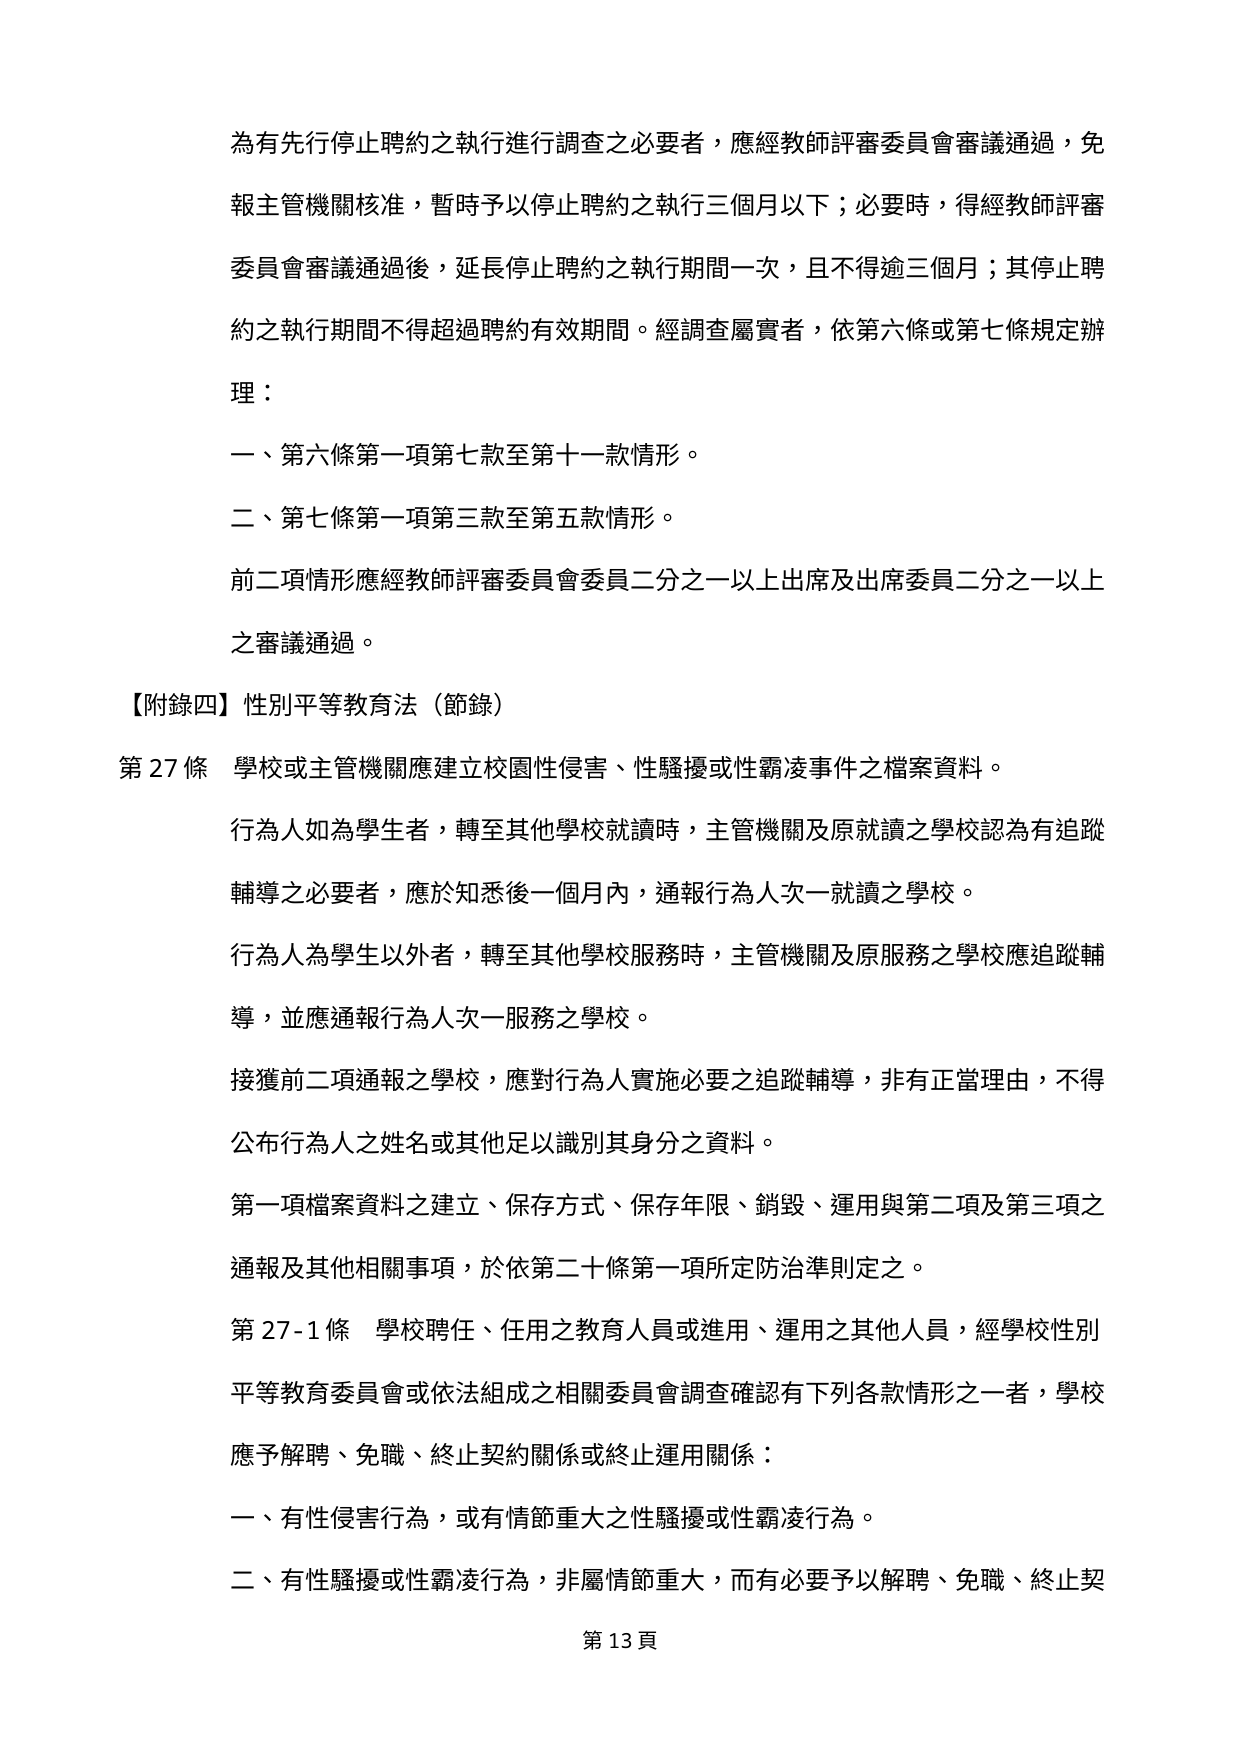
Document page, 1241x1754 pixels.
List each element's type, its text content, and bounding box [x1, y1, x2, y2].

text 第27-1條 學校聘任、任用之教育人員或進用、運用之其他人員，經學校性別平等教育委員會或依法組成之相關委員會調查確認有下列各款情形之一者，學校應予解聘、免職、終止契約關係或終止運用關係： 一、有性侵害行為，或有情節重大之性騷擾或性霸凌行為。 二、有性騷擾或性霸凌行為，非屬情節重大，而有必要予以解聘、免職、終止契約關係或終止運用關係，並經審酌案件情節，議決一年至四年不得聘任、任用、進用或運用。 有前項第一款情事者，各級學校均不得聘任、任用、進用或運用，已聘任、任用、進用或運用者，學校應予解聘、免職、終止契約關係或終止運用關係；有前項第二款情事者，於該議決一年至四年不得聘任、任用、進用或運用期間，亦同。 非屬依第一項規定予以解聘、免職、終止契約關係或終止運用關係之人員，有性侵害行為或有情節重大之性騷擾或性霸凌行為，經學校性別平等教委員會查證屬實者，不得聘任、任用、進用或運用；已聘任、任用、進用或運用者，學校應予解聘、免職、終止契約關係或終止運用關係；非屬情節重大之性騷擾、性霸凌行為，經學校性別平等教育委員會查證屬實並議決一年至四年不得聘任、任用、進用或運用者，於該議決期間，亦同。有前三項情事者，各級主管機關及各級學校應辦理通報、資訊之蒐集及查詢。 學校聘任、任用教育人員或進用、運用其他人員前，應依性侵害犯罪防治法之規定，查詢其有無性侵害之犯罪紀錄，及依第七項所定辦法查詢是否曾有性侵害、性騷擾或性霸凌行為；已聘任、任用、進用或運用者，應定期查詢。 各級主管機關協助學校辦理前項查詢，得使用中央社政主管機關建立之依性騷擾防治法第二十條規定受處罰者之資料庫。 前三項之通報、資訊之蒐集、查詢、處理、利用及其他相關事項之辦法，中央主管機關定之。 第一項至第三項之人員適用教師法、教育人員任用條例、公務人員相關法律或陸海空軍相關法律者，其解聘、停聘、免職、撤職、停職或退伍，依各該法律規定辦理，並適用第四項至前項規定；其未解聘、免職、撤職或退伍者，應調離學校現職。 前項以外人員，涉有第一項或第三項情形，於調查期間，學校或主管機關應經性別平等教育委員會決議令其暫時停職；停職原因消滅後復職者，其未發給之薪資應依相關規定予以補發。 [231, 1287, 1122, 1600]
text 【附錄四】性別平等教育法（節錄） [118, 662, 1122, 725]
text 為有先行停止聘約之執行進行調查之必要者，應經教師評審委員會審議通過，免報主管機關核准，暫時予以停止聘約之執行三個月以下；必要時，得經教師評審委員會審議通過後，延長停止聘約之執行期間一次，且不得逾三個月；其停止聘約之執行期間不得超過聘約有效期間。經調查屬實者，依第六條或第七條規定辦理： 一、第六條第一項第七款至第十一款情形。 二、第七條第一項第三款至第五款情形。 前二項情形應經教師評審委員會委員二分之一以上出席及出席委員二分之一以上之審議通過。 [118, 100, 1122, 662]
text 第27條 學校或主管機關應建立校園性侵害、性騷擾或性霸凌事件之檔案資料。 行為人如為學生者，轉至其他學校就讀時，主管機關及原就讀之學校認為有追蹤輔導之必要者，應於知悉後一個月內，通報行為人次一就讀之學校。 行為人為學生以外者，轉至其他學校服務時，主管機關及原服務之學校應追蹤輔導，並應通報行為人次一服務之學校。 接獲前二項通報之學校，應對行為人實施必要之追蹤輔導，非有正當理由，不得公布行為人之姓名或其他足以識別其身分之資料。 第一項檔案資料之建立、保存方式、保存年限、銷毀、運用與第二項及第三項之通報及其他相關事項，於依第二十條第一項所定防治準則定之。 [118, 725, 1122, 1287]
